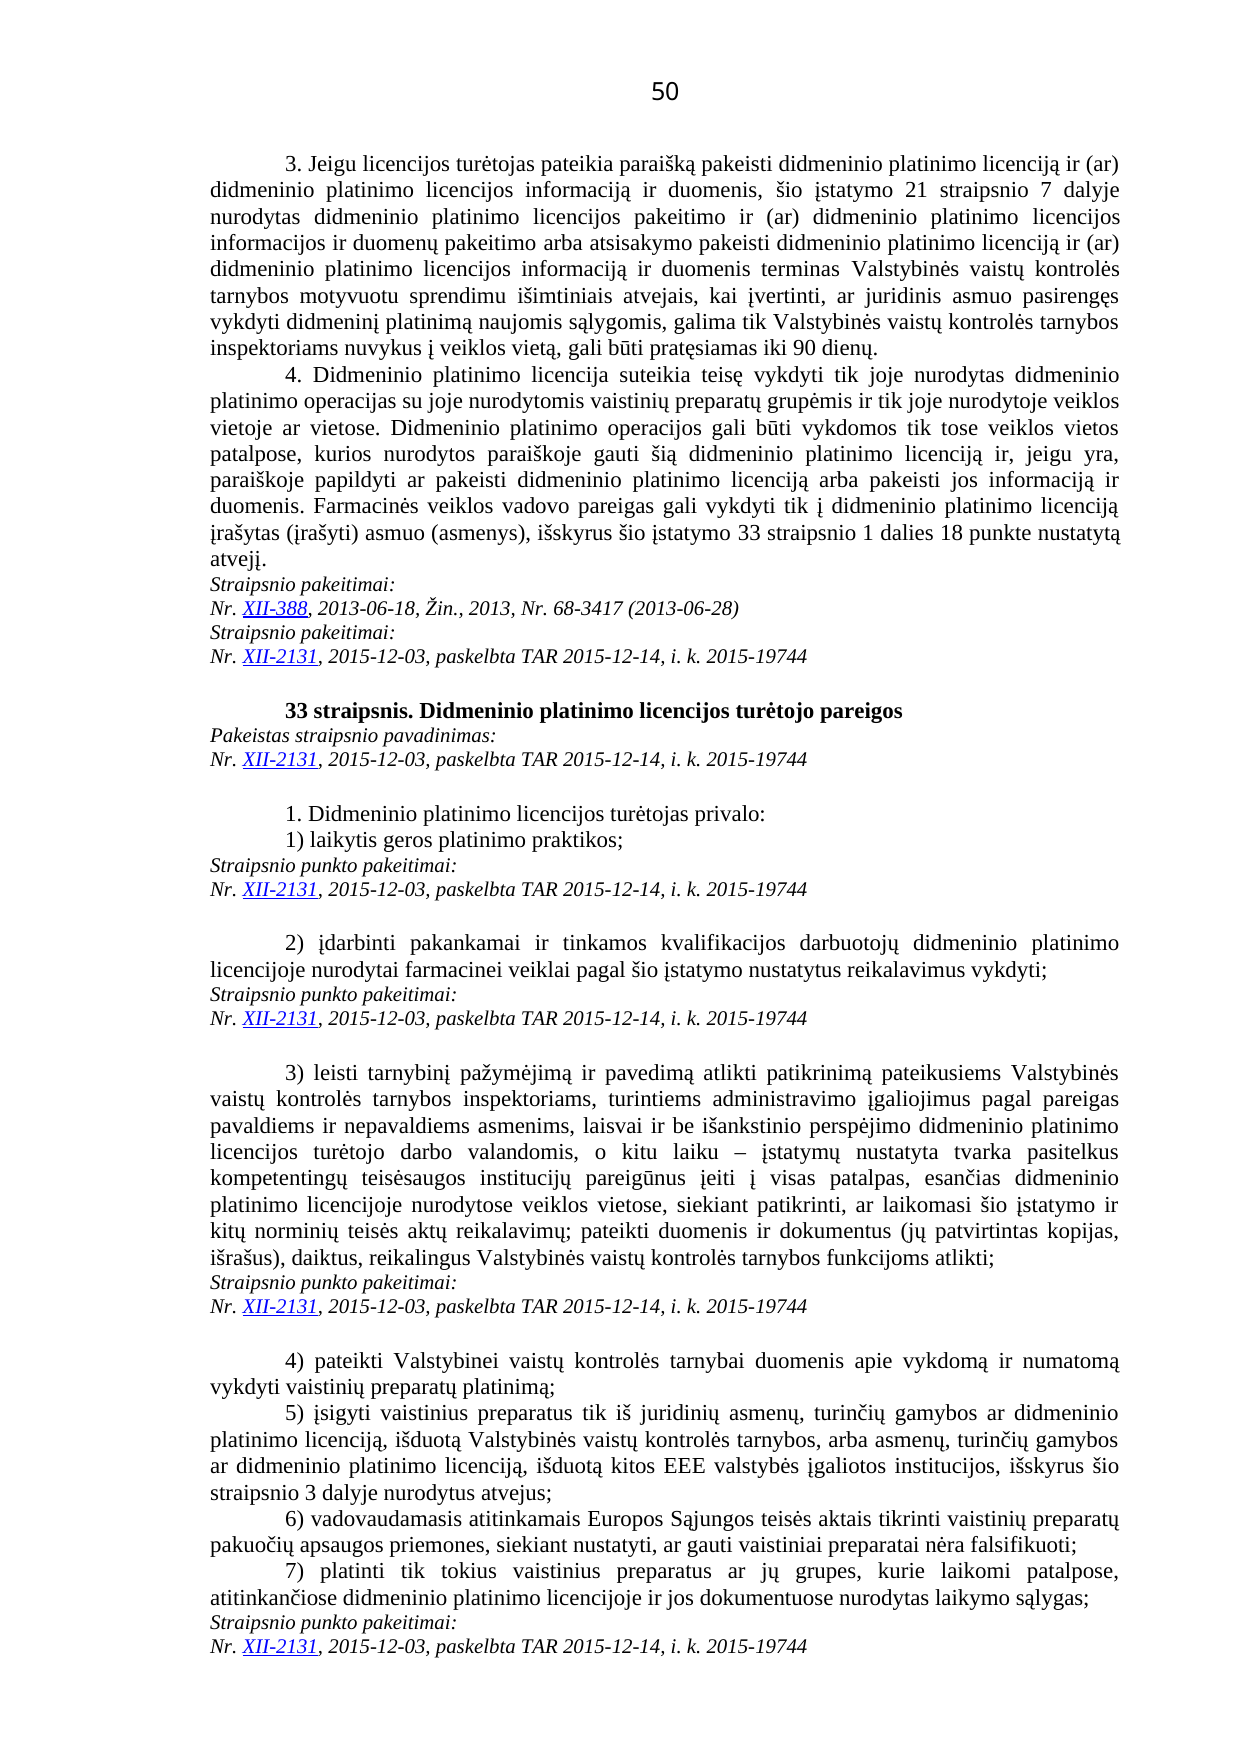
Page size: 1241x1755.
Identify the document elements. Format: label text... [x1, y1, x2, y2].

text 5) įsigyti vaistinius preparatus tik iš juridinių asmenų, turinčių gamybos ar didmeninio platinimo licenciją, išduotą Valstybinės vaistų kontrolės tarnybos, arba asmenų, turinčių gamybos ar didmeninio platinimo licenciją, išduotą kitos EEE valstybės įgaliotos institucijos, išskyrus šio straipsnio 3 dalyje nurodytus atvejus; [210, 1399, 1120, 1505]
text Nr. XII-2131, 2015-12-03, paskelbta TAR 2015-12-14, i. k. 2015-19744 [210, 1294, 1120, 1318]
text Nr. XII-388, 2013-06-18, Žin., 2013, Nr. 68-3417 (2013-06-28) [210, 596, 1120, 620]
text Nr. XII-2131, 2015-12-03, paskelbta TAR 2015-12-14, i. k. 2015-19744 [210, 1634, 1120, 1658]
text 4) pateikti Valstybinei vaistų kontrolės tarnybai duomenis apie vykdomą ir numatomą vykdyti vaistinių preparatų platinimą; [210, 1347, 1120, 1399]
text 6) vadovaudamasis atitinkamais Europos Sąjungos teisės aktais tikrinti vaistinių preparatų pakuočių apsaugos priemones, siekiant nustatyti, ar gauti vaistiniai preparatai nėra falsifikuoti; [210, 1505, 1120, 1558]
text Straipsnio punkto pakeitimai: [210, 853, 1120, 877]
text Straipsnio punkto pakeitimai: [210, 1610, 1120, 1634]
text 1. Didmeninio platinimo licencijos turėtojas privalo: [210, 800, 1120, 826]
text Pakeistas straipsnio pavadinimas: [210, 723, 1120, 747]
text 3. Jeigu licencijos turėtojas pateikia paraišką pakeisti didmeninio platinimo licenciją ir (ar) didmeninio platinimo licencijos informaciją ir duomenis, šio įstatymo 21 straipsnio 7 dalyje nurodytas didmeninio platinimo licencijos pakeitimo ir (ar) didmeninio platinimo licencijos informacijos ir duomenų pakeitimo arba atsisakymo pakeisti didmeninio platinimo licenciją ir (ar) didmeninio platinimo licencijos informaciją ir duomenis terminas Valstybinės vaistų kontrolės tarnybos motyvuotu sprendimu išimtiniais atvejais, kai įvertinti, ar juridinis asmuo pasirengęs vykdyti didmeninį platinimą naujomis sąlygomis, galima tik Valstybinės vaistų kontrolės tarnybos inspektoriams nuvykus į veiklos vietą, gali būti pratęsiamas iki 90 dienų. [210, 150, 1120, 361]
text 3) leisti tarnybinį pažymėjimą ir pavedimą atlikti patikrinimą pateikusiems Valstybinės vaistų kontrolės tarnybos inspektoriams, turintiems administravimo įgaliojimus pagal pareigas pavaldiems ir nepavaldiems asmenims, laisvai ir be išankstinio perspėjimo didmeninio platinimo licencijos turėtojo darbo valandomis, o kitu laiku – įstatymų nustatyta tvarka pasitelkus kompetentingų teisėsaugos institucijų pareigūnus įeiti į visas patalpas, esančias didmeninio platinimo licencijoje nurodytose veiklos vietose, siekiant patikrinti, ar laikomasi šio įstatymo ir kitų norminių teisės aktų reikalavimų; pateikti duomenis ir dokumentus (jų patvirtintas kopijas, išrašus), daiktus, reikalingus Valstybinės vaistų kontrolės tarnybos funkcijoms atlikti; [210, 1059, 1120, 1270]
text 2) įdarbinti pakankamai ir tinkamos kvalifikacijos darbuotojų didmeninio platinimo licencijoje nurodytai farmacinei veiklai pagal šio įstatymo nustatytus reikalavimus vykdyti; [210, 929, 1120, 982]
text Straipsnio pakeitimai: [210, 572, 1120, 596]
text Straipsnio pakeitimai: [210, 620, 1120, 644]
text Nr. XII-2131, 2015-12-03, paskelbta TAR 2015-12-14, i. k. 2015-19744 [210, 877, 1120, 901]
text Straipsnio punkto pakeitimai: [210, 982, 1120, 1006]
text 1) laikytis geros platinimo praktikos; [210, 826, 1120, 853]
text Nr. XII-2131, 2015-12-03, paskelbta TAR 2015-12-14, i. k. 2015-19744 [210, 644, 1120, 668]
text 33 straipsnis. Didmeninio platinimo licencijos turėtojo pareigos [210, 697, 1120, 723]
text 7) platinti tik tokius vaistinius preparatus ar jų grupes, kurie laikomi patalpose, atitinkančiose didmeninio platinimo licencijoje ir jos dokumentuose nurodytas laikymo sąlygas; [210, 1558, 1120, 1610]
text Nr. XII-2131, 2015-12-03, paskelbta TAR 2015-12-14, i. k. 2015-19744 [210, 747, 1120, 771]
text Nr. XII-2131, 2015-12-03, paskelbta TAR 2015-12-14, i. k. 2015-19744 [210, 1006, 1120, 1030]
text 4. Didmeninio platinimo licencija suteikia teisę vykdyti tik joje nurodytas didmeninio platinimo operacijas su joje nurodytomis vaistinių preparatų grupėmis ir tik joje nurodytoje veiklos vietoje ar vietose. Didmeninio platinimo operacijos gali būti vykdomos tik tose veiklos vietos patalpose, kurios nurodytos paraiškoje gauti šią didmeninio platinimo licenciją ir, jeigu yra, paraiškoje papildyti ar pakeisti didmeninio platinimo licenciją arba pakeisti jos informaciją ir duomenis. Farmacinės veiklos vadovo pareigas gali vykdyti tik į didmeninio platinimo licenciją įrašytas (įrašyti) asmuo (asmenys), išskyrus šio įstatymo 33 straipsnio 1 dalies 18 punkte nustatytą atvejį. [210, 361, 1120, 572]
text Straipsnio punkto pakeitimai: [210, 1270, 1120, 1294]
